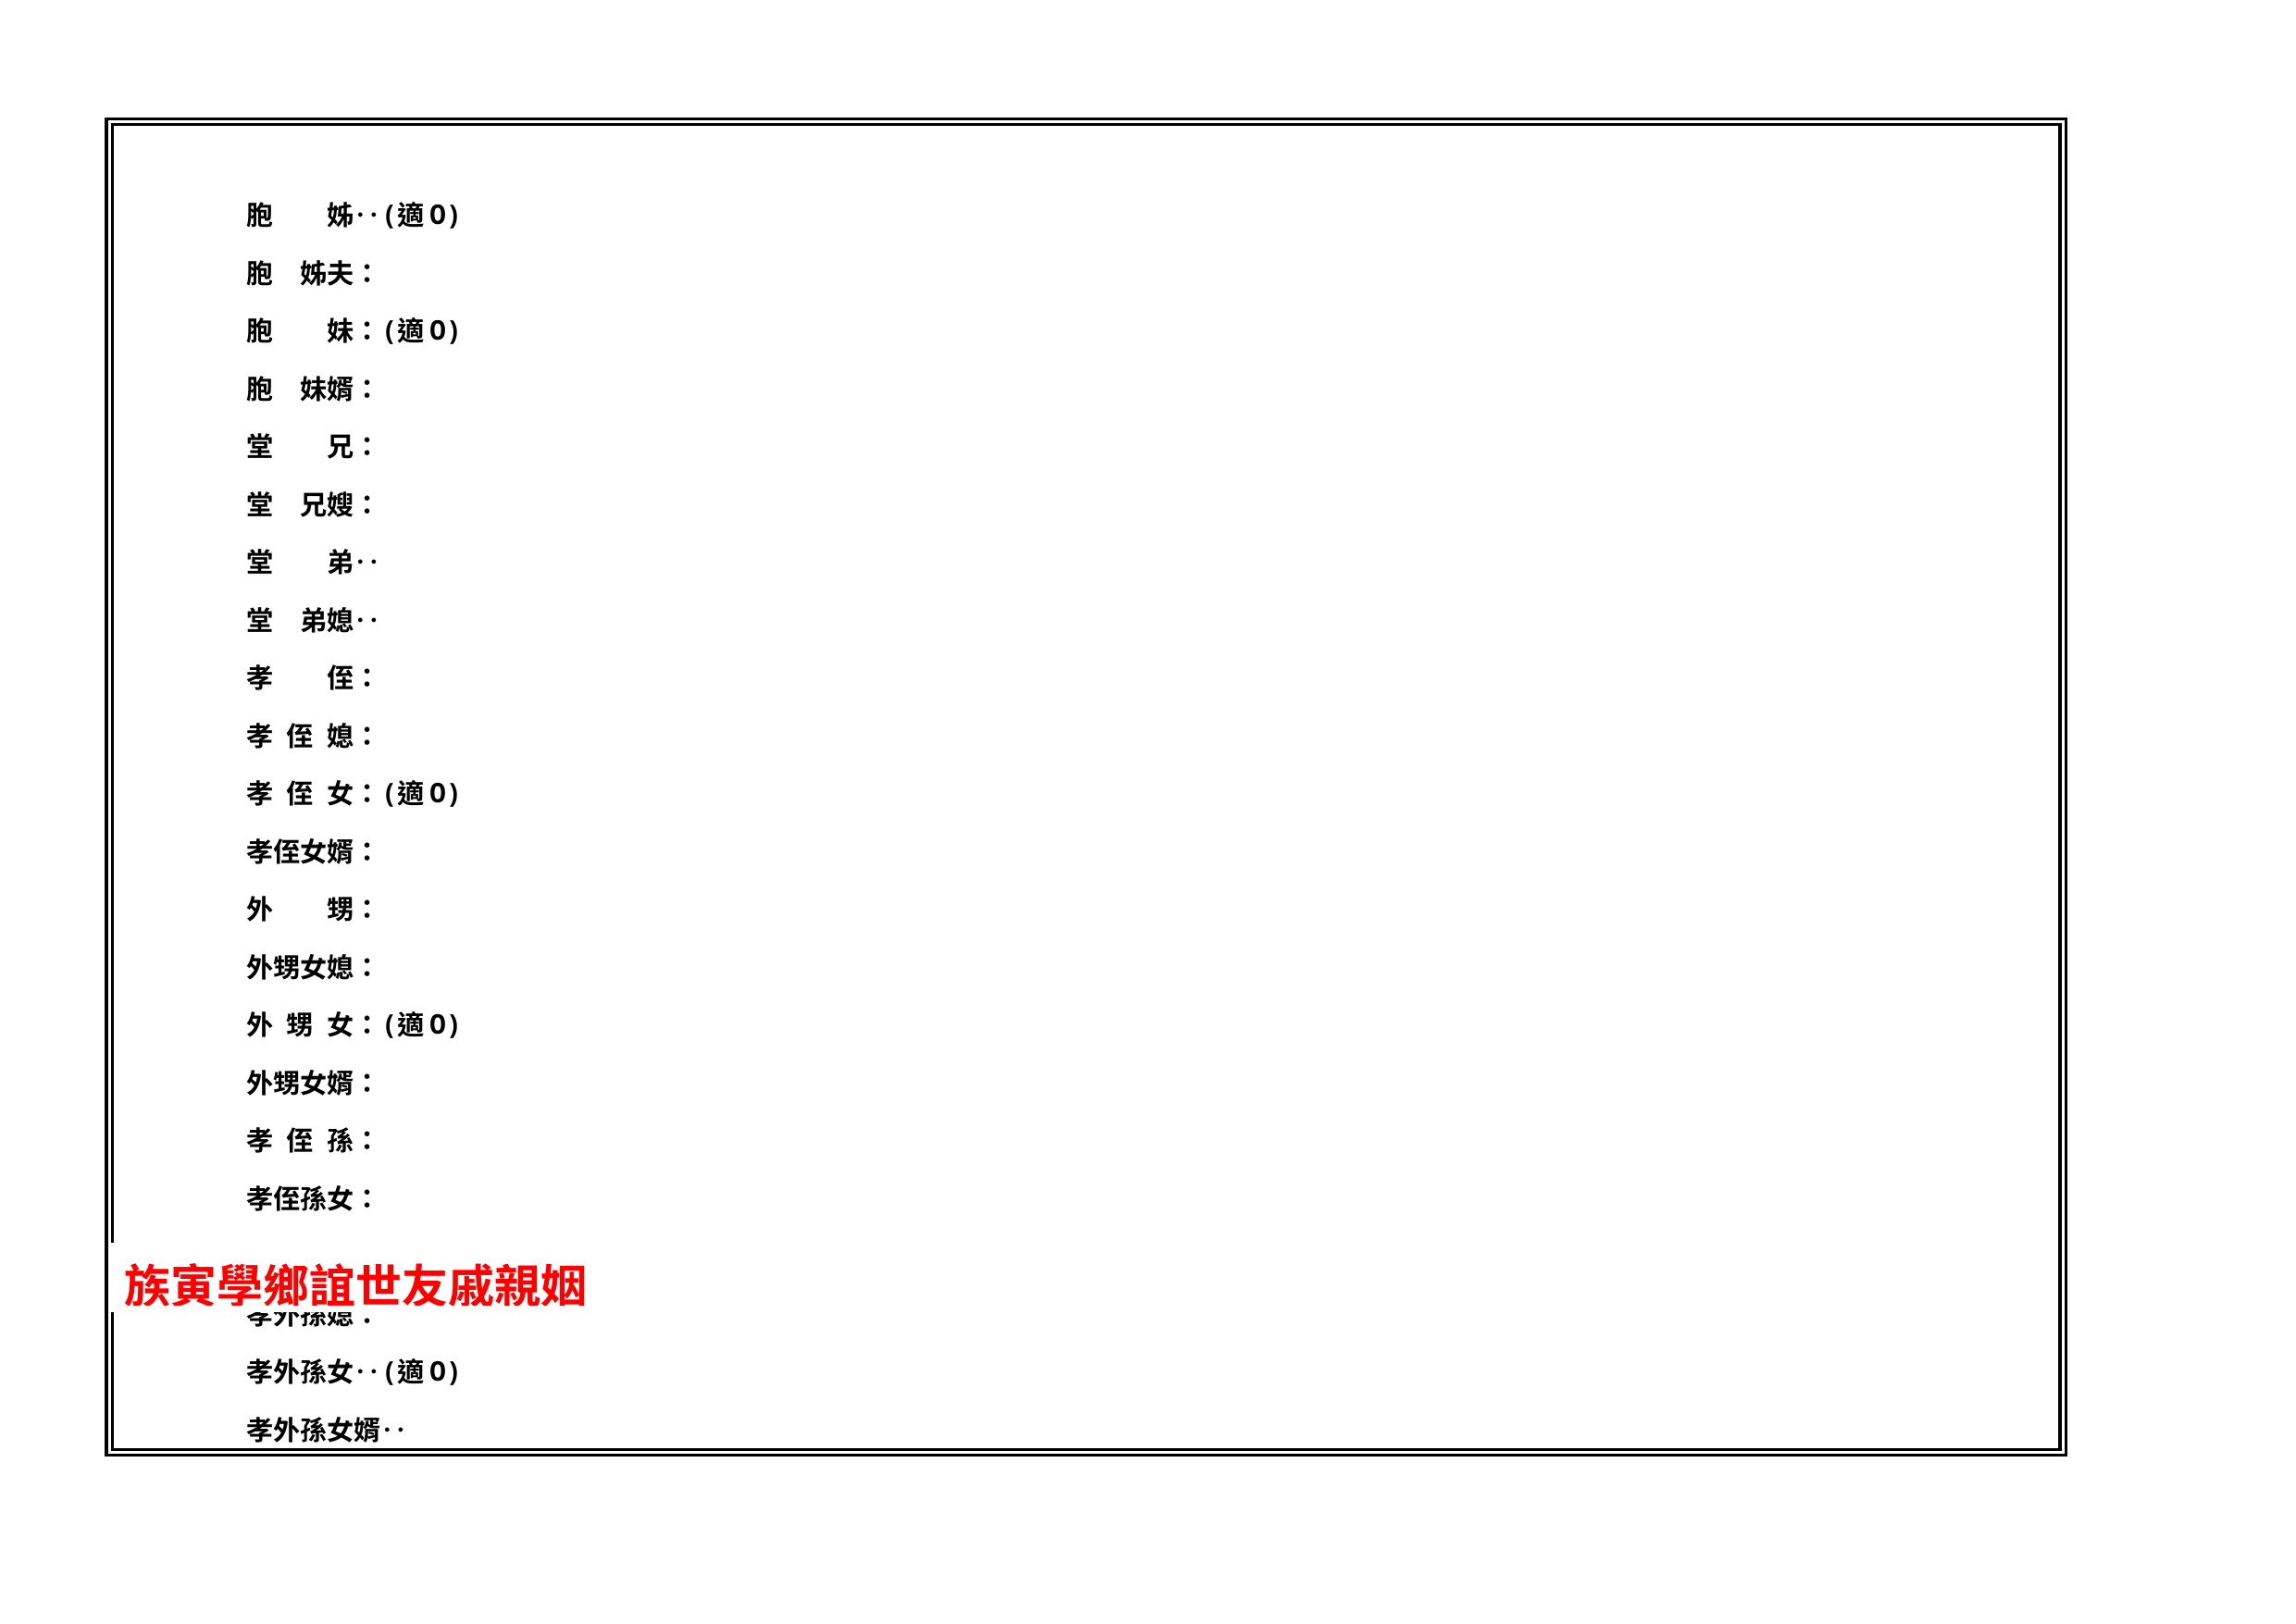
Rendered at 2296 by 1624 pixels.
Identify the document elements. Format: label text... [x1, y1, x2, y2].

table_header 顯考○代大父○公諱○○府君慟於中華民國ΟΟ年Ο月Ο日（農曆Ο月Ο日）Ο時壽終 正寢距生於民國Ο年Ο月Ο日（農曆Ο月Ο日）享壽Ο齡不孝男 ΟΟ孝媳ΟΟ孝女ΟΟ率孝孫等隨侍在 側親視含殮遵禮成服停柩在ΟΟ謹擇於民國ΟΟ年Ο月Ο日（農曆Ο月Ο日）星期Ο中午Ο時Ο分假 ΟΟ舉行家奠禮ΟΟ時ΟΟ分舉行公奠禮隨即發引安葬於ΟΟ公墓。 叨 在 誼哀此訃 ︵恕不另訃︶ 孝 男： 孝 媳： 孝 女‥(適Ο) 孝 女 婿‥ 孝 孫‥ 孝 孫 媳‥ 孝 孫 女‥(適Ο) 孝孫女婿‥ 孝 曾 孫‥ 孝曾孫女‥ 胞 兄‥ 胞 兄嫂‥ 胞 弟‥ 胞 弟媳‥ 胞 姊‥(適Ο) 胞 姊夫： 胞 妹：(適Ο) 胞 妹婿： 堂 兄： 堂 兄嫂： 堂 弟‥ 堂 弟媳‥ 孝 侄： 孝 侄 媳： 孝 侄 女：(適Ο) 孝侄女婿： 外 甥： 外甥女媳： 外 甥 女：(適Ο) 外甥女婿： 孝 侄 孫： 孝侄孫女： 孝 外 孫‥ 孝外孫媳： 孝外孫女‥(適Ο) 孝外孫女婿‥ 孝外侄孫： 孝外侄孫媳： 孝外侄孫女：(適Ο) 孝外侄孫女婿： 孝外曾孫： 孝外曾孫媳： 孝外曾孫女：(適Ο) 孝外曾孫女婿： 護 喪 妻： ︵族繁不及備載︶ 鄉親代表‥ΟΟ 宗親代表‥ΟΟ 金門Ο氏宗親代表‥ 喪 宅：金門縣ΟΟΟΟ 聯絡電話：ΟΟΟΟΟ 行動電話：ΟΟΟΟΟ 總 幹 事：ΟΟ 副 總 幹 事：ΟΟ、ΟΟ、ΟΟ、ΟΟ、ΟΟ [109, 120, 2063, 1447]
